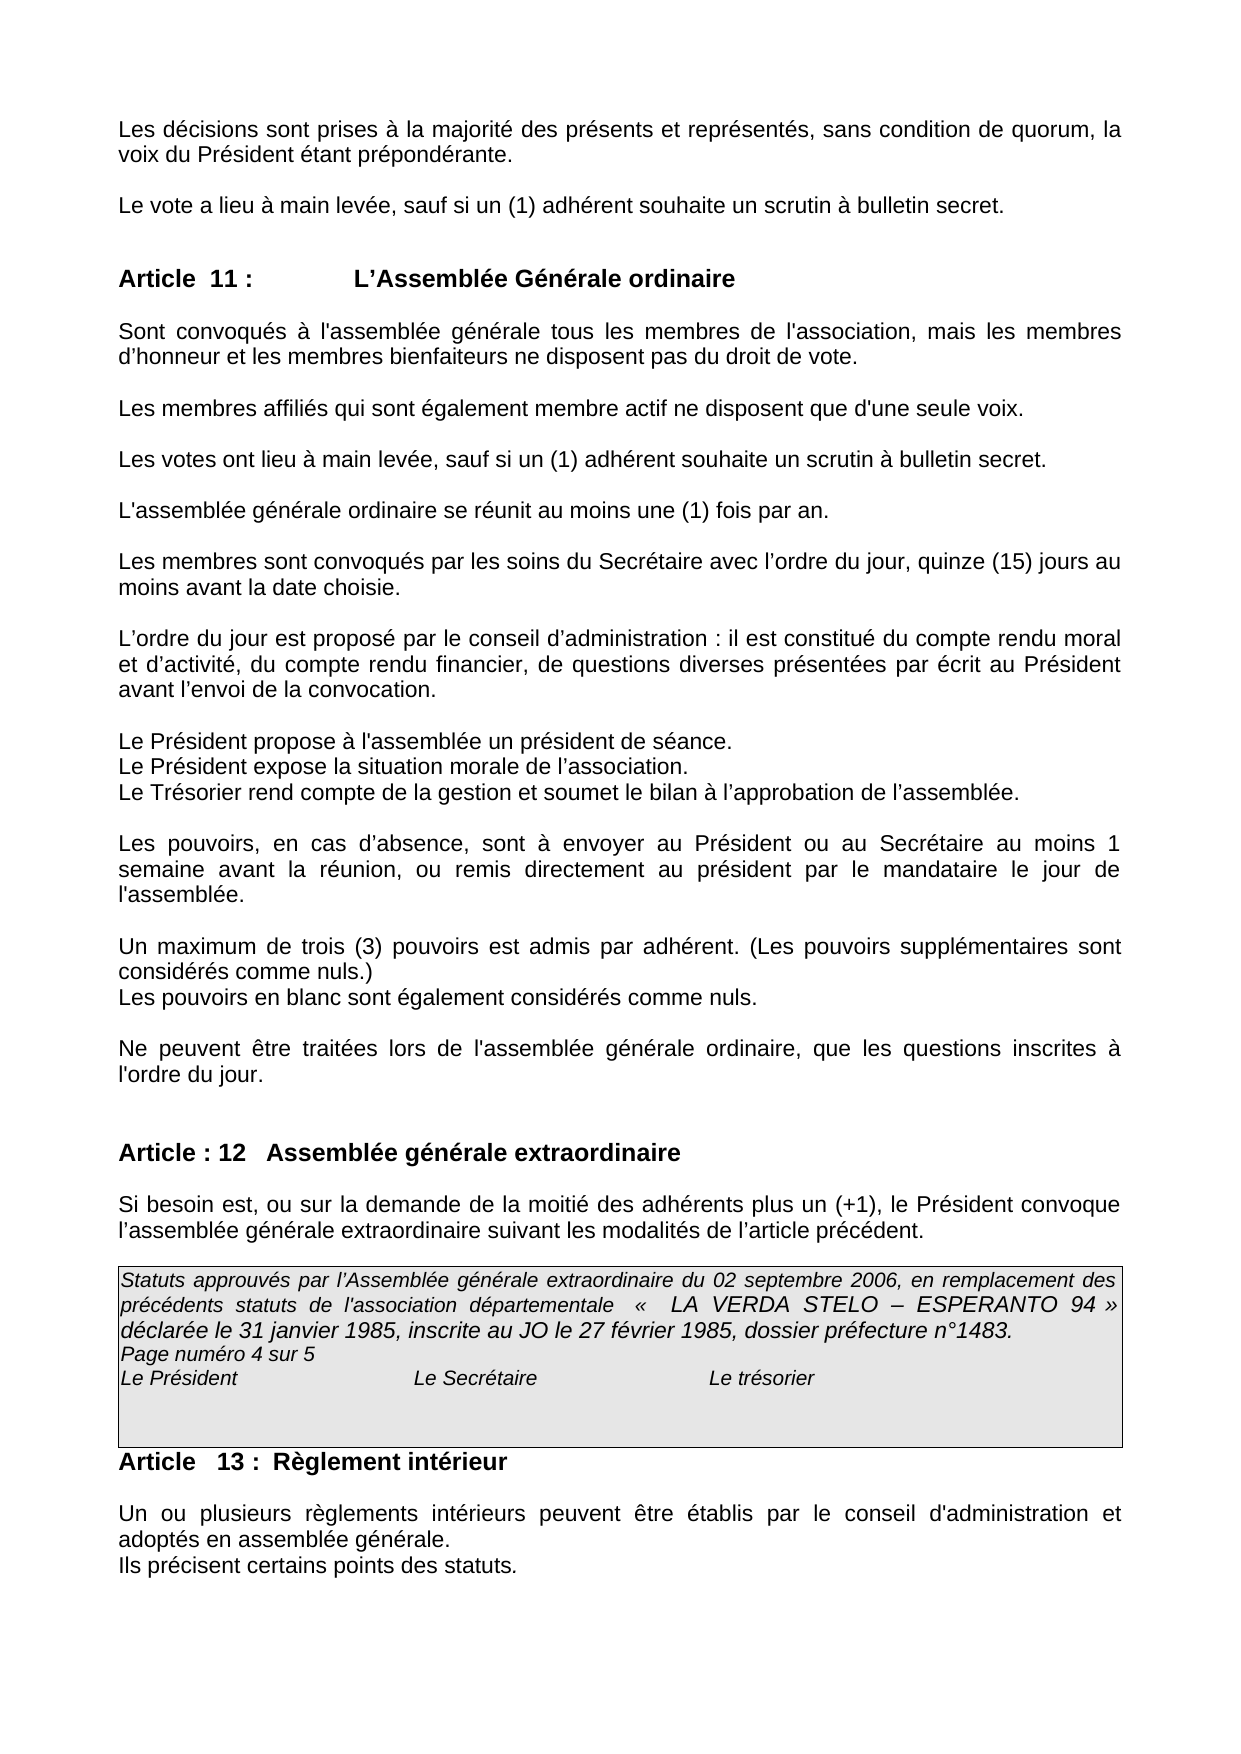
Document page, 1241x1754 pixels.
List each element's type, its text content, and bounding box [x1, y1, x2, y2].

text Un ou plusieurs règlements intérieurs peuvent être établis par le conseil d'administration et adoptés en assemblée générale. [118, 1501, 1122, 1552]
text Le Président expose la situation morale de l’association. [118, 754, 1122, 779]
text Si besoin est, ou sur la demande de la moitié des adhérents plus un (+1), le Président convoque l’assemblée générale extraordinaire suivant les modalités de l’article précédent. [118, 1192, 1122, 1243]
text Les pouvoirs en blanc sont également considérés comme nuls. [118, 984, 1122, 1010]
text Le Trésorier rend compte de la gestion et soumet le bilan à l’approbation de l’assemblée. [118, 779, 1122, 805]
text Les votes ont lieu à main levée, sauf si un (1) adhérent souhaite un scrutin à bulletin secret. [118, 446, 1122, 472]
text L'assemblée générale ordinaire se réunit au moins une (1) fois par an. [118, 498, 1122, 523]
text Ne peuvent être traitées lors de l'assemblée générale ordinaire, que les questions inscrites à l'ordre du jour. [118, 1036, 1122, 1087]
text Le vote a lieu à main levée, sauf si un (1) adhérent souhaite un scrutin à bulletin secret. [118, 193, 1122, 218]
text Article : 12 Assemblée générale extraordinaire [118, 1138, 1122, 1166]
text L’ordre du jour est proposé par le conseil d’administration : il est constitué du compte rendu moral et d’activité, du compte rendu financier, de questions diverses présentées par écrit au Président avant l’envoi de la convocation. [118, 626, 1122, 703]
text Les pouvoirs, en cas d’absence, sont à envoyer au Président ou au Secrétaire au moins 1 semaine avant la réunion, ou remis directement au président par le mandataire le jour de l'assemblée. [118, 831, 1122, 908]
text Les membres sont convoqués par les soins du Secrétaire avec l’ordre du jour, quinze (15) jours au moins avant la date choisie. [118, 549, 1122, 600]
text Statuts approuvés par l’Assemblée générale extraordinaire du 02 septembre 2006, en remplacement des précédents statuts de l'association départementale « LA VERDA STELO – ESPERANTO 94 » déclarée le 31 janvier 1985, inscrite au JO le 27 février 1985, dossier préfecture n°1483. [119, 1267, 1122, 1341]
text Article 11 : L’Assemblée Générale ordinaire [118, 265, 1122, 293]
text Un maximum de trois (3) pouvoirs est admis par adhérent. (Les pouvoirs supplémentaires sont considérés comme nuls.) [118, 933, 1122, 984]
text Page numéro 4 sur 5 [119, 1341, 1122, 1364]
text Les décisions sont prises à la majorité des présents et représentés, sans condition de quorum, la voix du Président étant prépondérante. [118, 118, 1122, 167]
text Ils précisent certains points des statuts. [118, 1552, 1122, 1578]
text Article 13 : Règlement intérieur [118, 1448, 1122, 1475]
text Les membres affiliés qui sont également membre actif ne disposent que d'une seule voix. [118, 395, 1122, 421]
text Le Président Le Secrétaire Le trésorier [119, 1364, 1122, 1387]
text Le Président propose à l'assemblée un président de séance. [118, 728, 1122, 754]
text Sont convoqués à l'assemblée générale tous les membres de l'association, mais les membres d’honneur et les membres bienfaiteurs ne disposent pas du droit de vote. [118, 318, 1122, 369]
